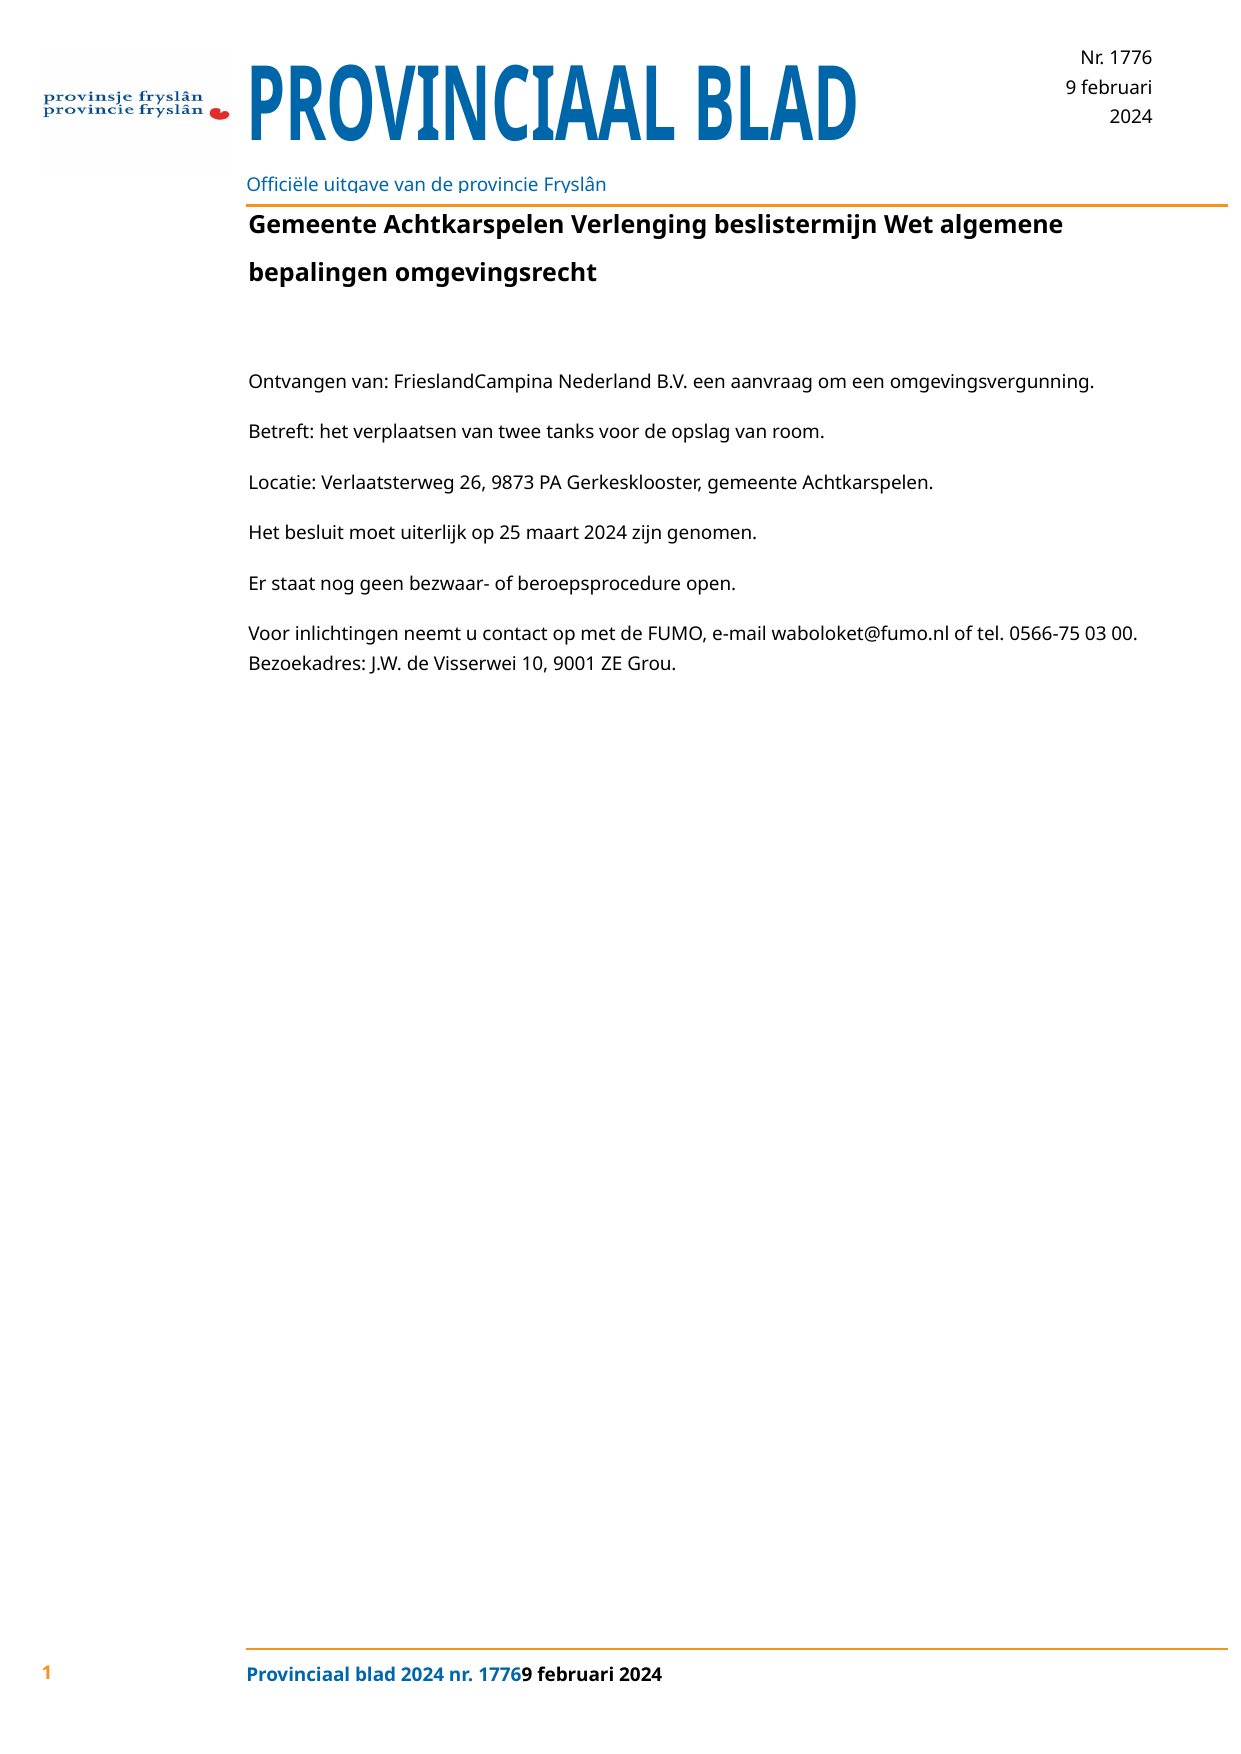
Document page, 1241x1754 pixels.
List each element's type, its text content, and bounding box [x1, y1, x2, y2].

text Ontvangen van: FrieslandCampina Nederland B.V. een aanvraag om een omgevingsvergunning. [248, 368, 1152, 394]
text Voor inlichtingen neemt u contact op met de FUMO, e-mail waboloket@fumo.nl of tel. 0566-75 03 00. Bezoekadres: J.W. de Visserwei 10, 9001 ZE Grou. [248, 620, 1152, 676]
text Betreft: het verplaatsen van twee tanks voor de opslag van room. [248, 419, 1152, 444]
text Het besluit moet uiterlijk op 25 maart 2024 zijn genomen. [248, 519, 1152, 545]
text Locatie: Verlaatsterweg 26, 9873 PA Gerkesklooster, gemeente Achtkarspelen. [248, 469, 1152, 495]
picture [41, 47, 231, 172]
text Er staat nog geen bezwaar- of beroepsprocedure open. [248, 570, 1152, 596]
text Gemeente Achtkarspelen Verlenging beslistermijn Wet algemene bepalingen omgevingsrecht [248, 207, 1152, 288]
